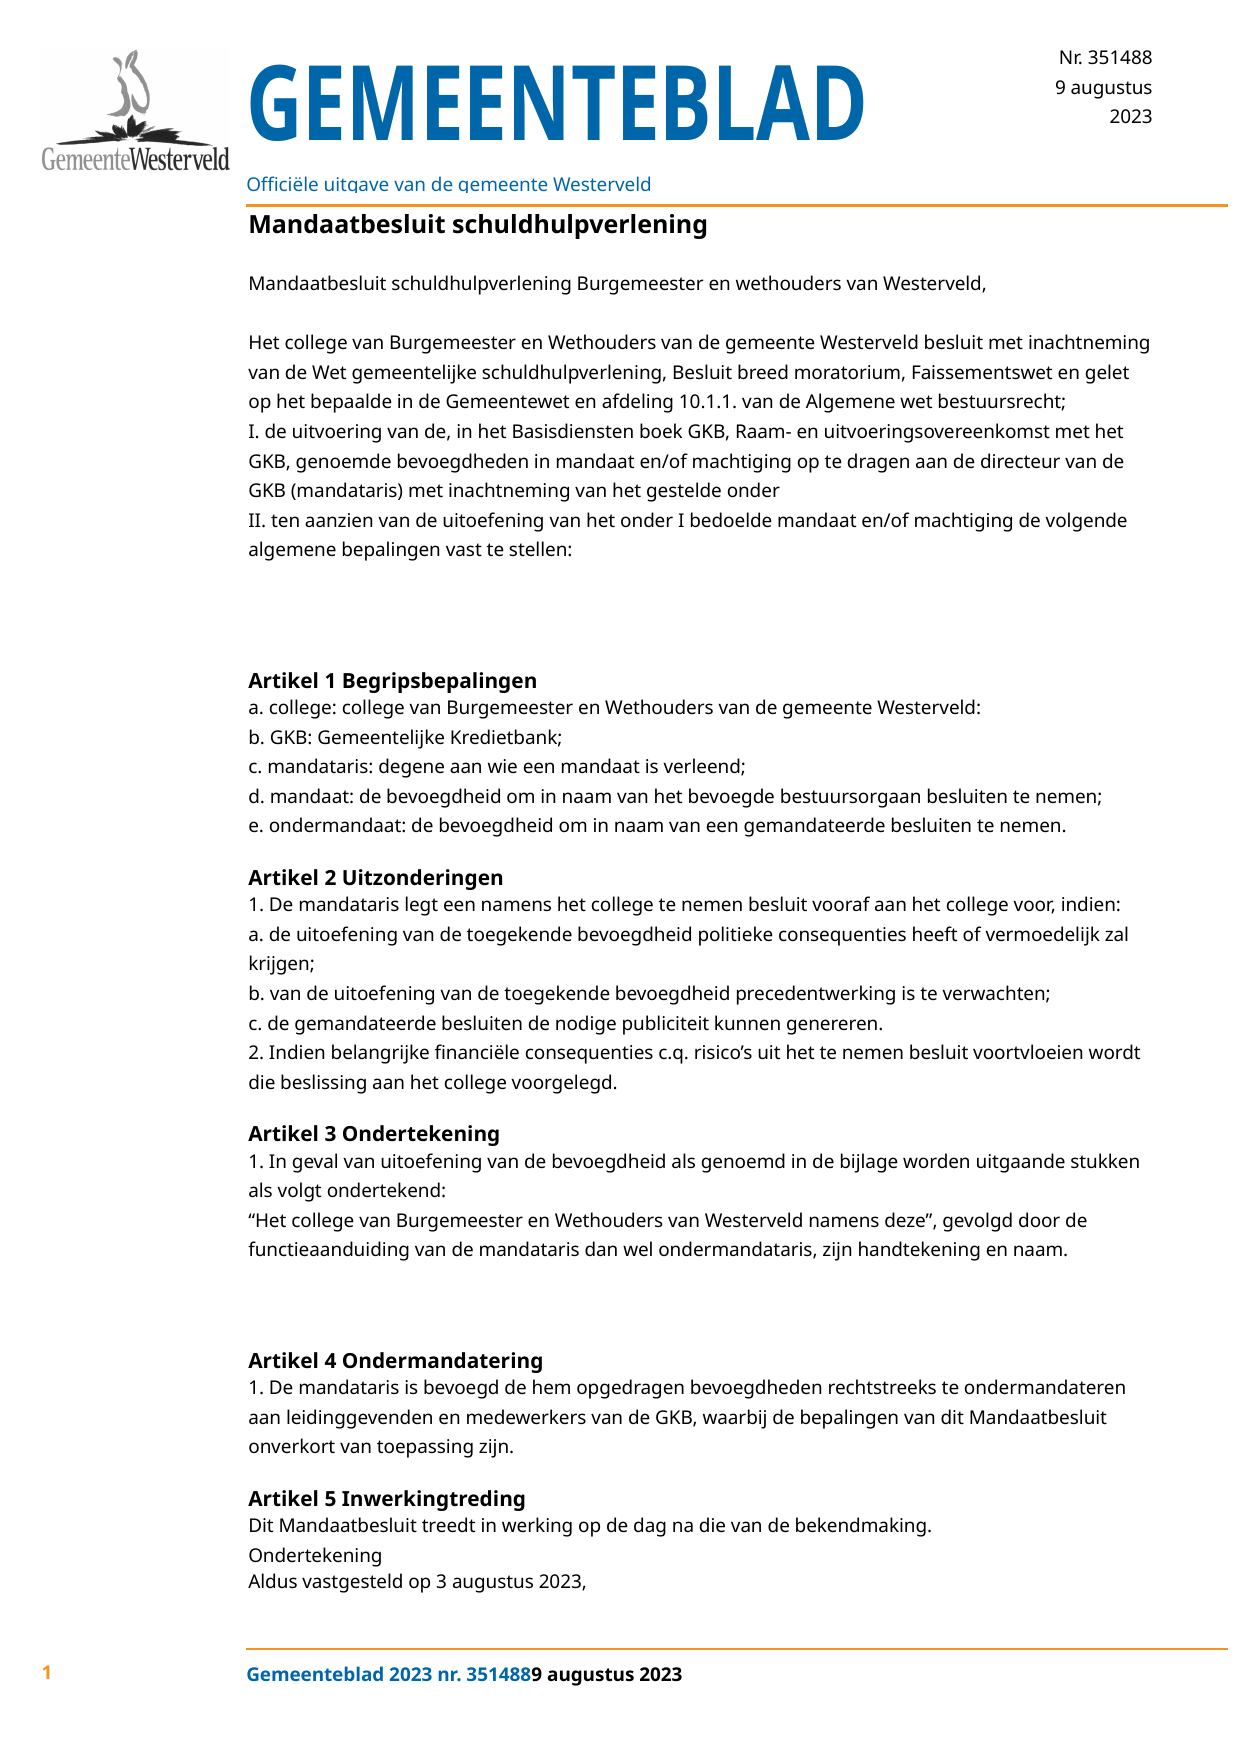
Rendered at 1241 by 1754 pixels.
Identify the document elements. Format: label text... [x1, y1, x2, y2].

text Artikel 5 Inwerkingtreding [248, 1484, 1152, 1513]
text “Het college van Burgemeester en Wethouders van Westerveld namens deze”, gevolgd door de functieaanduiding van de mandataris dan wel ondermandataris, zijn handtekening en naam. [248, 1207, 1152, 1262]
text Aldus vastgesteld op 3 augustus 2023, [248, 1568, 1152, 1594]
text Dit Mandaatbesluit treedt in werking op de dag na die van de bekendmaking. [248, 1513, 1152, 1538]
text Mandaatbesluit schuldhulpverlening Burgemeester en wethouders van Westerveld, [248, 270, 1152, 296]
text Artikel 4 Ondermandatering [248, 1346, 1152, 1374]
text 1. De mandataris legt een namens het college te nemen besluit vooraf aan het college voor, indien: [248, 891, 1152, 917]
text c. de gemandateerde besluiten de nodige publiciteit kunnen genereren. [248, 1010, 1152, 1036]
text c. mandataris: degene aan wie een mandaat is verleend; [248, 753, 1152, 779]
text 1. In geval van uitoefening van de bevoegdheid als genoemd in de bijlage worden uitgaande stukken als volgt ondertekend: [248, 1148, 1152, 1203]
text I. de uitvoering van de, in het Basisdiensten boek GKB, Raam- en uitvoeringsovereenkomst met het GKB, genoemde bevoegdheden in mandaat en/of machtiging op te dragen aan de directeur van de GKB (mandataris) met inachtneming van het gestelde onder [248, 418, 1152, 503]
text a. de uitoefening van de toegekende bevoegdheid politieke consequenties heeft of vermoedelijk zal krijgen; [248, 921, 1152, 976]
text 1. De mandataris is bevoegd de hem opgedragen bevoegdheden rechtstreeks te ondermandateren aan leidinggevenden en medewerkers van de GKB, waarbij de bepalingen van dit Mandaatbesluit onverkort van toepassing zijn. [248, 1374, 1152, 1459]
text e. ondermandaat: de bevoegdheid om in naam van een gemandateerde besluiten te nemen. [248, 813, 1152, 838]
text a. college: college van Burgemeester en Wethouders van de gemeente Westerveld: [248, 694, 1152, 720]
text Ondertekening [248, 1542, 1152, 1568]
text 2. Indien belangrijke financiële consequenties c.q. risico’s uit het te nemen besluit voortvloeien wordt die beslissing aan het college voorgelegd. [248, 1039, 1152, 1095]
text Artikel 1 Begripsbepalingen [248, 666, 1152, 694]
text Mandaatbesluit schuldhulpverlening [248, 207, 1152, 241]
text Het college van Burgemeester en Wethouders van de gemeente Westerveld besluit met inachtneming van de Wet gemeentelijke schuldhulpverlening, Besluit breed moratorium, Faissementswet en gelet op het bepaalde in de Gemeentewet en afdeling 10.1.1. van de Algemene wet bestuursrecht; [248, 329, 1152, 414]
text Artikel 3 Ondertekening [248, 1119, 1152, 1148]
text Artikel 2 Uitzonderingen [248, 863, 1152, 891]
text b. GKB: Gemeentelijke Kredietbank; [248, 724, 1152, 749]
text II. ten aanzien van de uitoefening van het onder I bedoelde mandaat en/of machtiging de volgende algemene bepalingen vast te stellen: [248, 507, 1152, 562]
text b. van de uitoefening van de toegekende bevoegdheid precedentwerking is te verwachten; [248, 980, 1152, 1006]
picture [41, 47, 231, 172]
text d. mandaat: de bevoegdheid om in naam van het bevoegde bestuursorgaan besluiten te nemen; [248, 783, 1152, 809]
